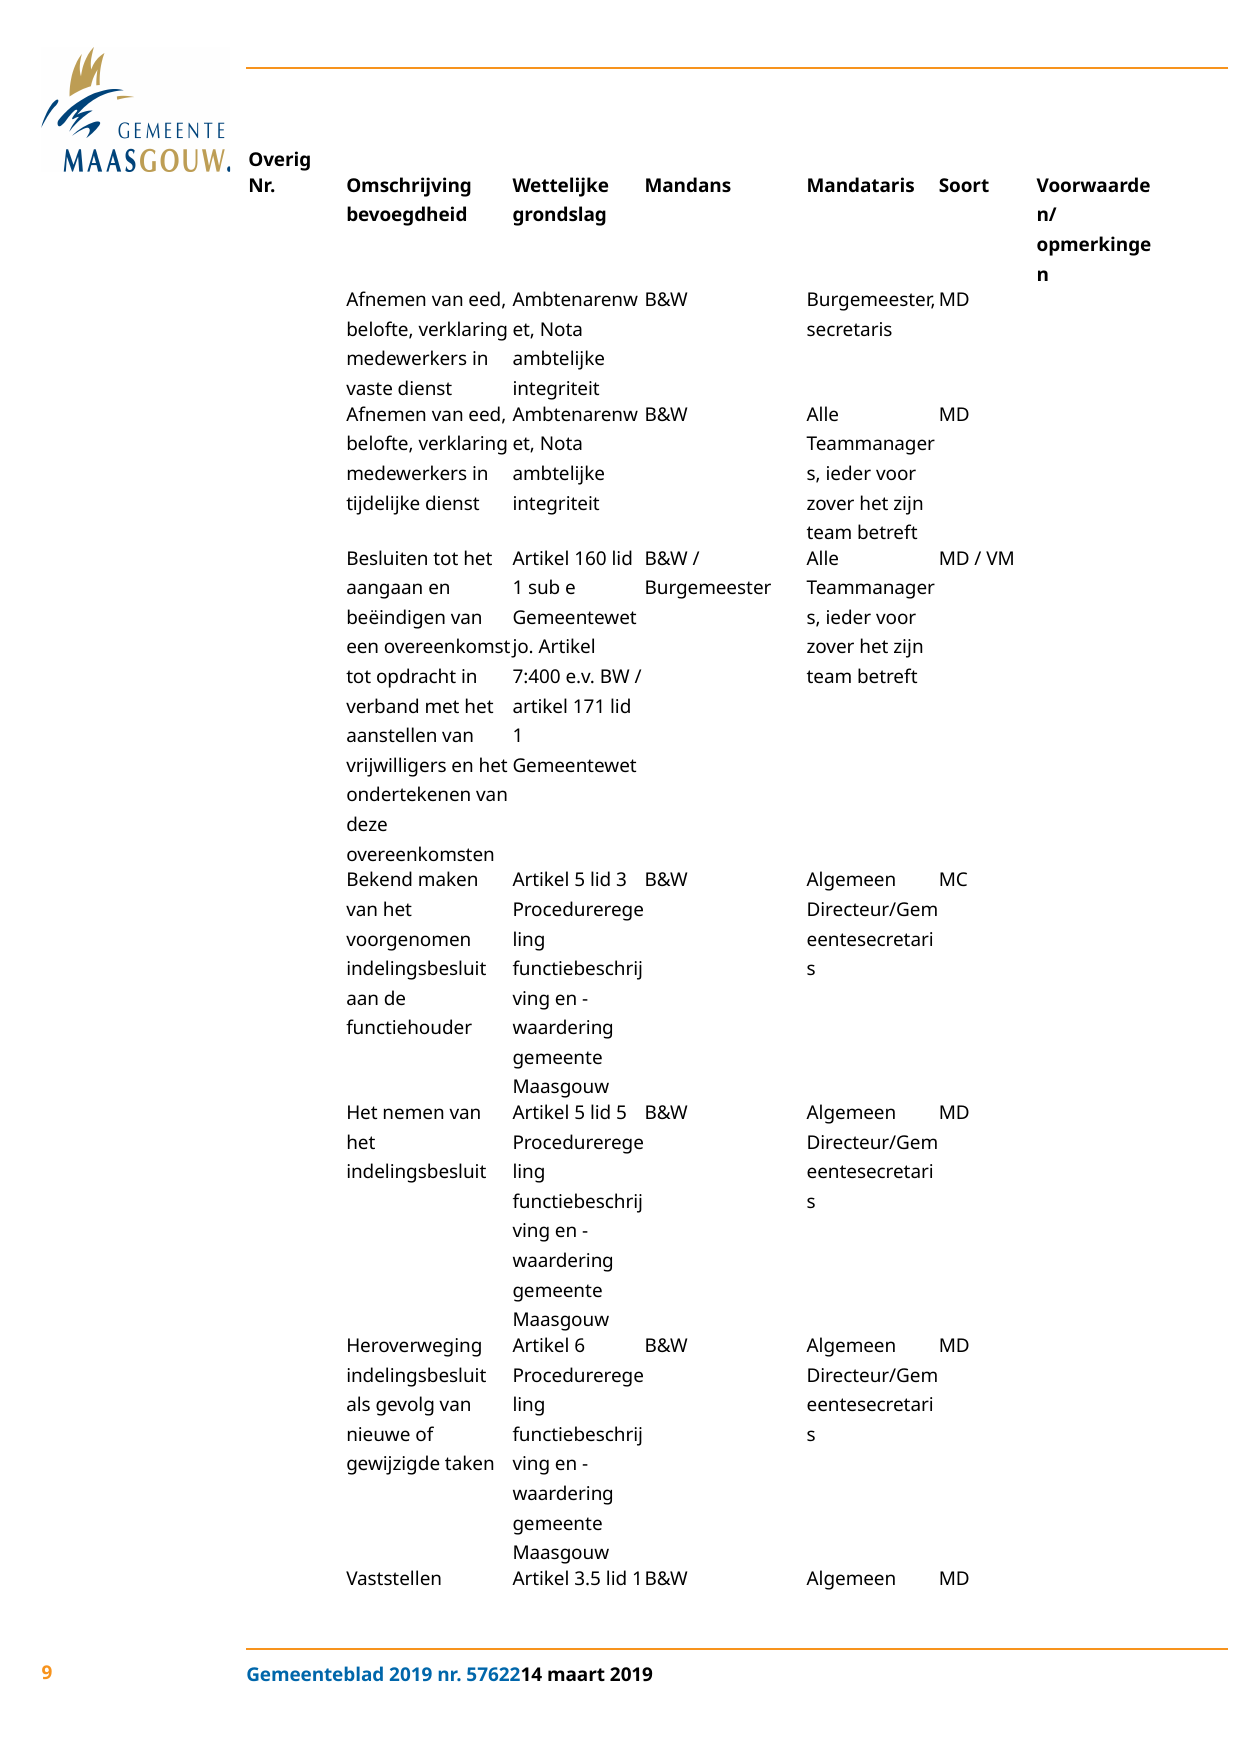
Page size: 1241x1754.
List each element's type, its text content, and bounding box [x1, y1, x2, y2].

table_cell [248, 1099, 346, 1332]
table_cell [806, 95, 938, 121]
table_cell Algemeen Directeur/Gemeentesecretaris [806, 1332, 938, 1565]
table_cell Afnemen van eed, belofte, verklaring medewerkers in tijdelijke dienst [346, 401, 512, 545]
table_cell [248, 121, 346, 146]
table_cell B&W [644, 1565, 806, 1591]
table_cell B&W / Burgemeester [644, 545, 806, 867]
table_cell [1036, 867, 1152, 1099]
table_cell [248, 286, 346, 401]
table_cell MD [939, 1099, 1036, 1332]
table_cell [248, 867, 346, 1099]
table_cell Het nemen van het indelingsbesluit [346, 1099, 512, 1332]
table_cell MC [939, 867, 1036, 1099]
table_cell Alle Teammanagers, ieder voor zover het zijn team betreft [806, 401, 938, 545]
table_cell Overig [248, 146, 512, 172]
table_cell Besluiten tot het aangaan en beëindigen van een overeenkomst tot opdracht in verband met het aanstellen van vrijwilligers en het ondertekenen van deze overeenkomsten [346, 545, 512, 867]
table_cell [512, 146, 644, 172]
table_cell Artikel 160 lid 1 sub e Gemeentewet jo. Artikel 7:400 e.v. BW / artikel 171 lid 1 Gemeentewet [512, 545, 644, 867]
table_cell Voorwaarden/opmerkingen [1036, 172, 1152, 286]
table_cell B&W [644, 867, 806, 1099]
table_cell [644, 146, 806, 172]
table_cell [1036, 401, 1152, 545]
table_cell [939, 95, 1036, 121]
table_cell [644, 95, 806, 121]
table_cell Bekend maken van het voorgenomen indelingsbesluit aan de functiehouder [346, 867, 512, 1099]
table_cell Artikel 5 lid 3 Procedureregeling functiebeschrijving en -waardering gemeente Maasgouw [512, 867, 644, 1099]
table_cell Artikel 6 Procedureregeling functiebeschrijving en -waardering gemeente Maasgouw [512, 1332, 644, 1565]
table_cell Alle Teammanagers, ieder voor zover het zijn team betreft [806, 545, 938, 867]
table_cell Mandans [644, 172, 806, 286]
table_cell [512, 121, 644, 146]
table_cell Afnemen van eed, belofte, verklaring medewerkers in vaste dienst [346, 286, 512, 401]
table_cell [512, 95, 644, 121]
table_cell [248, 1332, 346, 1565]
table_cell [346, 121, 512, 146]
table_cell Vaststellen [346, 1565, 512, 1591]
table_cell [1036, 1332, 1152, 1565]
table_cell Nr. [248, 172, 346, 286]
table_cell B&W [644, 286, 806, 401]
table_cell MD [939, 1332, 1036, 1565]
table_cell [1036, 1565, 1152, 1591]
table_cell [806, 121, 938, 146]
table_cell [248, 95, 346, 121]
table_cell [939, 121, 1036, 146]
table_cell [1036, 121, 1152, 146]
table_cell MD [939, 286, 1036, 401]
table_cell Wettelijke grondslag [512, 172, 644, 286]
table_cell [1036, 95, 1152, 121]
table_cell Omschrijving bevoegdheid [346, 172, 512, 286]
table_cell [1036, 1099, 1152, 1332]
table_cell Ambtenarenwet, Nota ambtelijke integriteit [512, 286, 644, 401]
table_cell MD [939, 401, 1036, 545]
table_cell [1036, 286, 1152, 401]
table_cell [644, 121, 806, 146]
table_cell B&W [644, 401, 806, 545]
table_cell [346, 95, 512, 121]
table_cell [1036, 146, 1152, 172]
table_cell MD [939, 1565, 1036, 1591]
table_cell [806, 146, 938, 172]
table_cell B&W [644, 1099, 806, 1332]
table_cell B&W [644, 1332, 806, 1565]
table_cell [248, 1565, 346, 1591]
table_cell Mandataris [806, 172, 938, 286]
table_cell [1036, 545, 1152, 867]
table_cell Algemeen Directeur/Gemeentesecretaris [806, 867, 938, 1099]
table_cell Artikel 5 lid 5 Procedureregeling functiebeschrijving en -waardering gemeente Maasgouw [512, 1099, 644, 1332]
table_cell Heroverweging indelingsbesluit als gevolg van nieuwe of gewijzigde taken [346, 1332, 512, 1565]
table_cell [248, 401, 346, 545]
table_cell [248, 545, 346, 867]
table_cell Burgemeester, secretaris [806, 286, 938, 401]
table_cell Algemeen [806, 1565, 938, 1591]
table_cell Algemeen Directeur/Gemeentesecretaris [806, 1099, 938, 1332]
picture [41, 47, 231, 172]
table_cell MD / VM [939, 545, 1036, 867]
table_cell Ambtenarenwet, Nota ambtelijke integriteit [512, 401, 644, 545]
table_cell [939, 146, 1036, 172]
table_cell Soort [939, 172, 1036, 286]
table_cell Artikel 3.5 lid 1 Sociaal Statuut MER-gemeenten en GR MER [512, 1565, 644, 1591]
